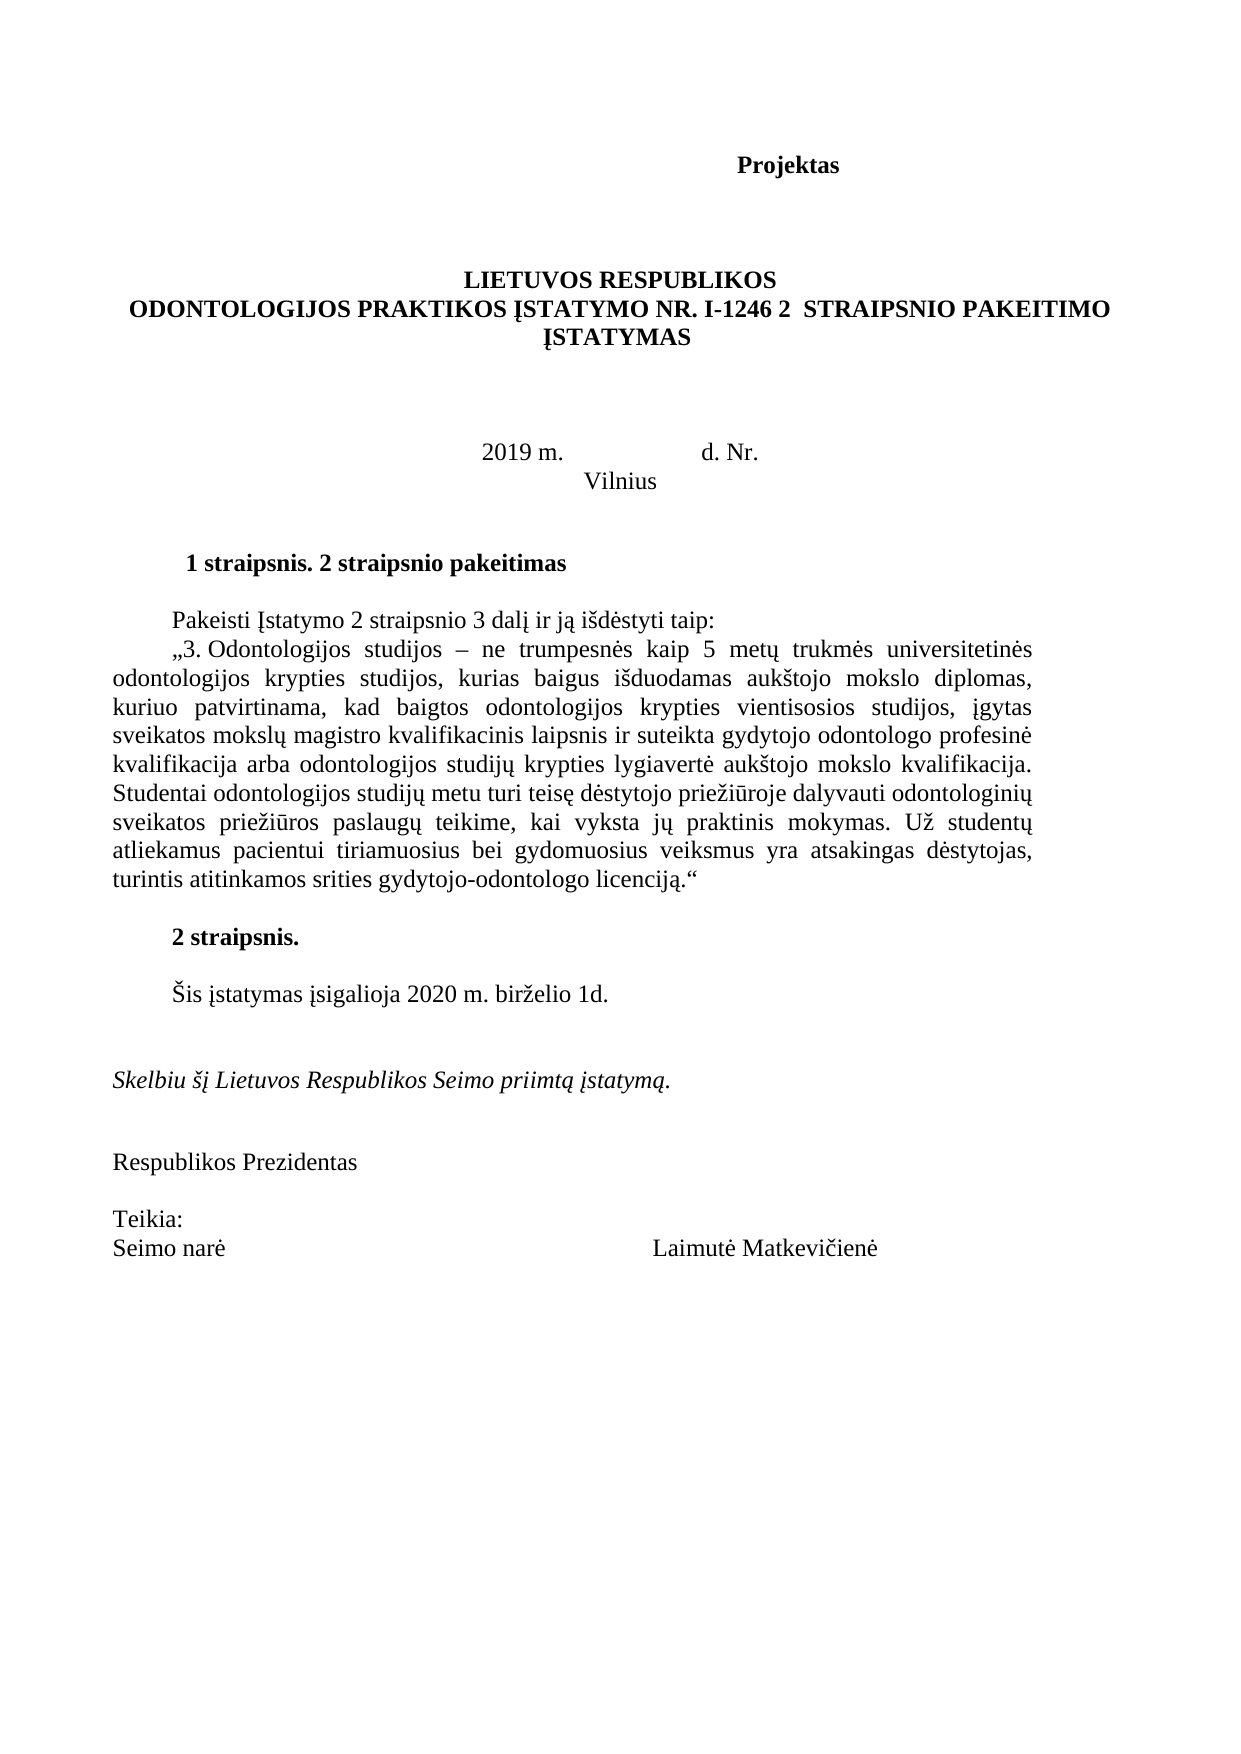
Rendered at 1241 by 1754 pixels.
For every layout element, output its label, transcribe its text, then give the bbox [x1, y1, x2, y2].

text 2 straipsnis. [112, 922, 1128, 950]
text Respublikos Prezidentas [112, 1147, 1128, 1176]
text Projektas [737, 150, 1128, 179]
text Seimo narė Laimutė Matkevičienė [112, 1233, 1128, 1262]
text Pakeisti Įstatymo 2 straipsnio 3 dalį ir ją išdėstyti taip: [112, 605, 1128, 634]
text 2019 m. d. Nr. [112, 437, 1128, 466]
text LIETUVOS RESPUBLIKOS [112, 265, 1128, 294]
text „3. Odontologijos studijos – ne trumpesnės kaip 5 metų trukmės universitetinės odontologijos krypties studijos, kurias baigus išduodamas aukštojo mokslo diplomas, kuriuo patvirtinama, kad baigtos odontologijos krypties vientisosios studijos, įgytas sveikatos mokslų magistro kvalifikacinis laipsnis ir suteikta gydytojo odontologo profesinė kvalifikacija arba odontologijos studijų krypties lygiavertė aukštojo mokslo kvalifikacija. Studentai odontologijos studijų metu turi teisę dėstytojo priežiūroje dalyvauti odontologinių sveikatos priežiūros paslaugų teikime, kai vyksta jų praktinis mokymas. Už studentų atliekamus pacientui tiriamuosius bei gydomuosius veiksmus yra atsakingas dėstytojas, turintis atitinkamos srities gydytojo-odontologo licenciją.“ [112, 634, 1033, 893]
text Vilnius [112, 466, 1128, 495]
text Skelbiu šį Lietuvos Respublikos Seimo priimtą įstatymą. [112, 1065, 1128, 1094]
text 1 straipsnis. 2 straipsnio pakeitimas [112, 548, 1033, 577]
text Šis įstatymas įsigalioja 2020 m. birželio 1d. [112, 979, 1128, 1008]
text ODONTOLOGIJOS PRAKTIKOS ĮSTATYMO NR. I-1246 2 STRAIPSNIO PAKEITIMO ĮSTATYMAS [112, 294, 1128, 351]
text Teikia: [112, 1204, 1128, 1233]
